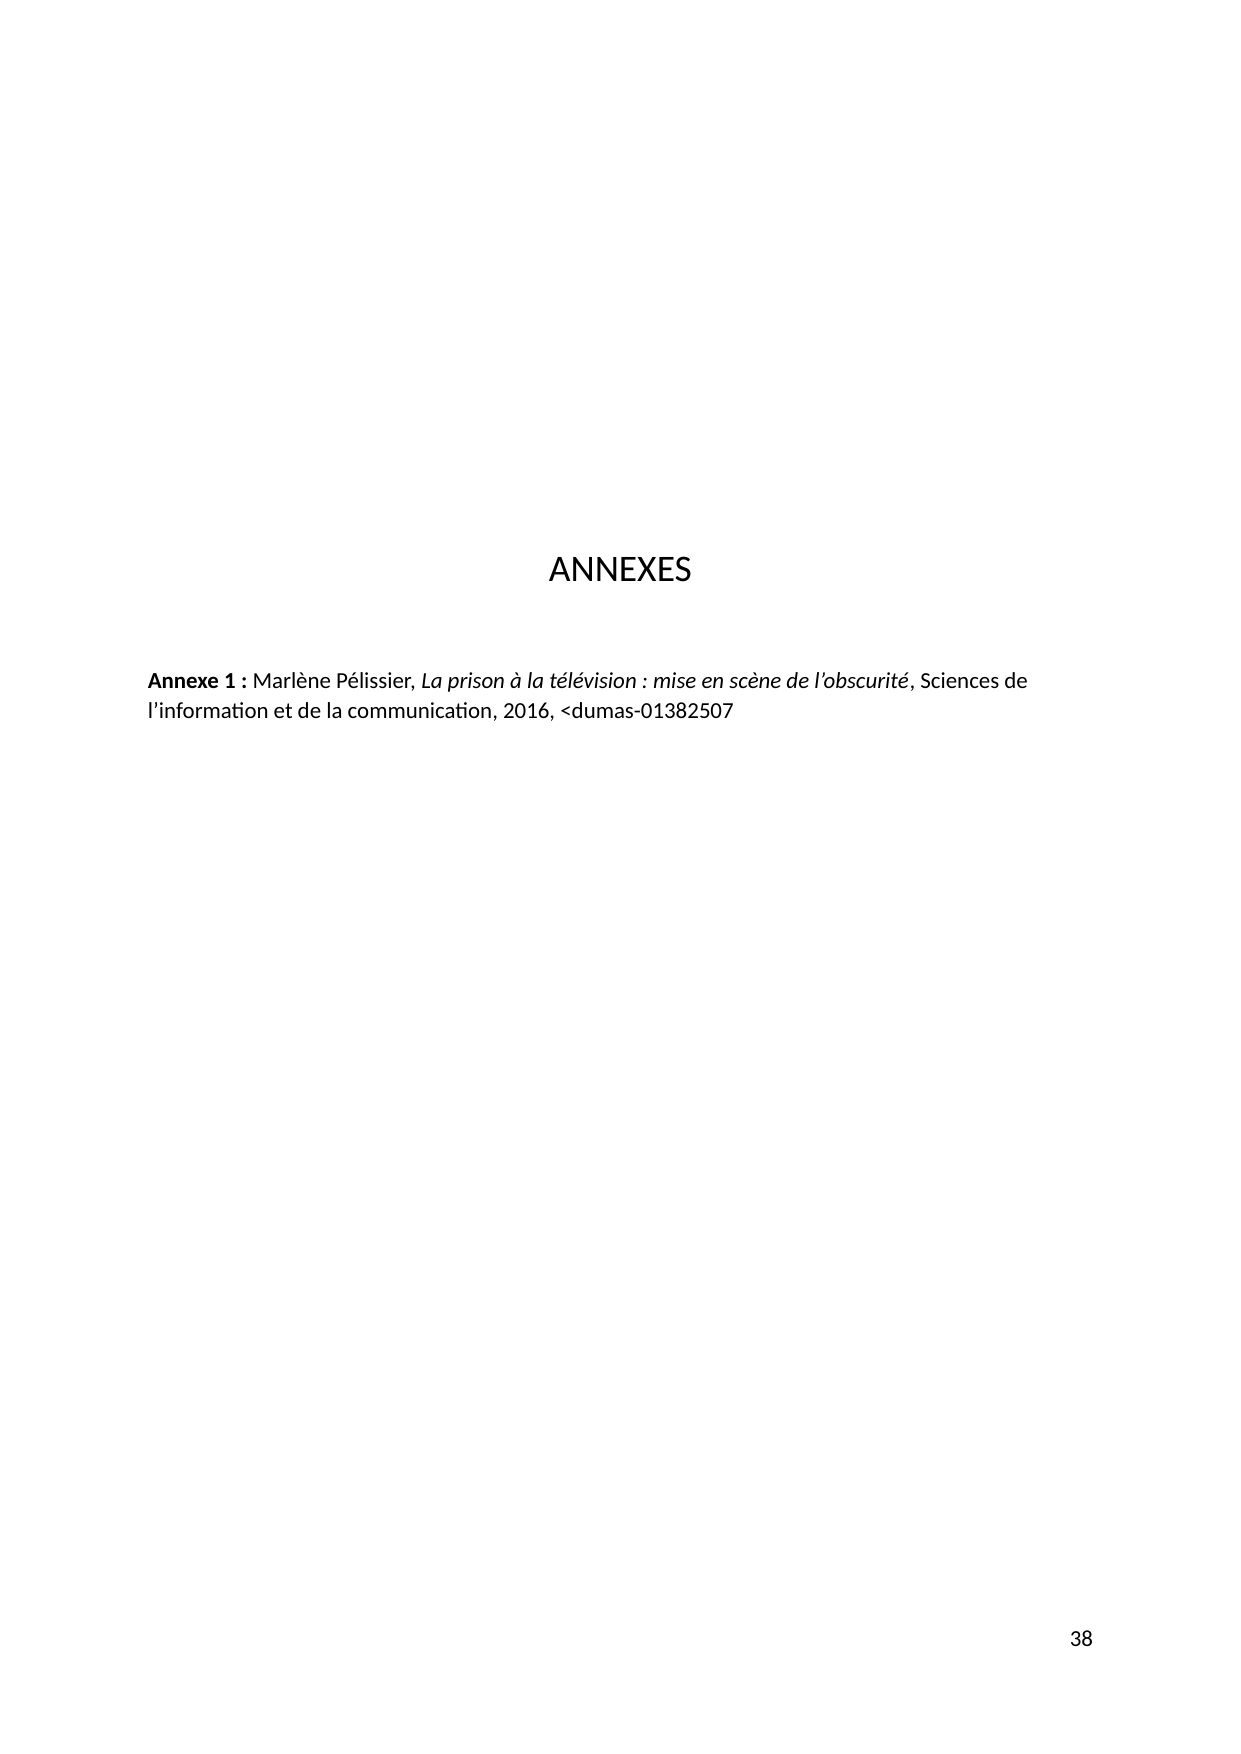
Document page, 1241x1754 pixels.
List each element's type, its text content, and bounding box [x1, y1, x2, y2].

text ANNEXES [148, 544, 1093, 590]
text Annexe 1 : Marlène Pélissier, La prison à la télévision : mise en scène de l’obscurité, Sciences de l’information et de la communication, 2016, <dumas-01382507 [148, 666, 1093, 724]
